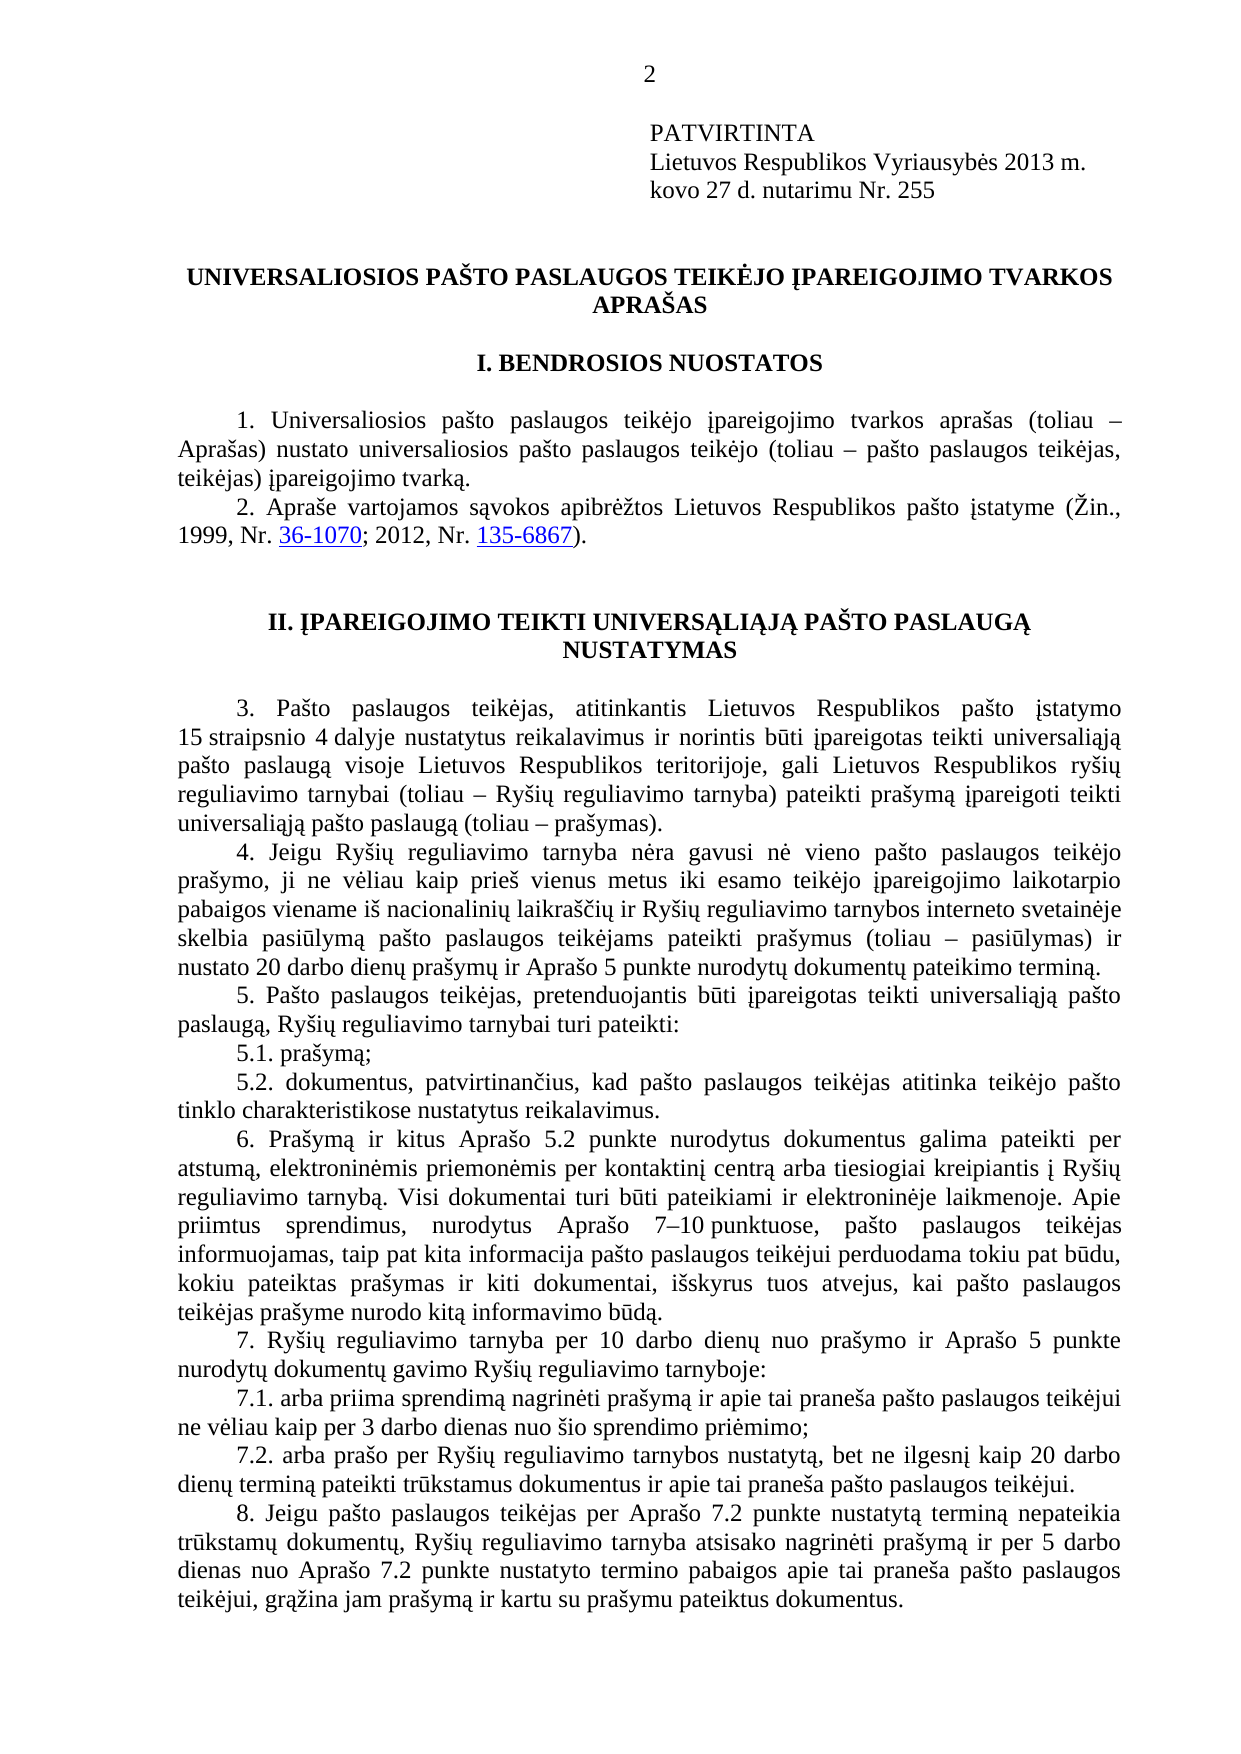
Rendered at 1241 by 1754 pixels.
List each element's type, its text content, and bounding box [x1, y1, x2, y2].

text 1. Universaliosios pašto paslaugos teikėjo įpareigojimo tvarkos aprašas (toliau – Aprašas) nustato universaliosios pašto paslaugos teikėjo (toliau – pašto paslaugos teikėjas, teikėjas) įpareigojimo tvarką. [177, 406, 1122, 492]
text 5. Pašto paslaugos teikėjas, pretenduojantis būti įpareigotas teikti universaliąją pašto paslaugą, Ryšių reguliavimo tarnybai turi pateikti: [177, 981, 1122, 1038]
text 3. Pašto paslaugos teikėjas, atitinkantis Lietuvos Respublikos pašto įstatymo 15 straipsnio 4 dalyje nustatytus reikalavimus ir norintis būti įpareigotas teikti universaliąją pašto paslaugą visoje Lietuvos Respublikos teritorijoje, gali Lietuvos Respublikos ryšių reguliavimo tarnybai (toliau – Ryšių reguliavimo tarnyba) pateikti prašymą įpareigoti teikti universaliąją pašto paslaugą (toliau – prašymas). [177, 693, 1122, 837]
text 7. Ryšių reguliavimo tarnyba per 10 darbo dienų nuo prašymo ir Aprašo 5 punkte nurodytų dokumentų gavimo Ryšių reguliavimo tarnyboje: [177, 1326, 1122, 1383]
text II. ĮPAREIGOJIMO TEIKTI UNIVERSĄLIĄJĄ PAŠTO PASLAUGĄ NUSTATYMAS [177, 607, 1122, 664]
text 5.2. dokumentus, patvirtinančius, kad pašto paslaugos teikėjas atitinka teikėjo pašto tinklo charakteristikose nustatytus reikalavimus. [177, 1067, 1122, 1124]
text 2. Apraše vartojamos sąvokos apibrėžtos Lietuvos Respublikos pašto įstatyme (Žin., 1999, Nr. 36-1070; 2012, Nr. 135-6867). [177, 492, 1122, 549]
text Lietuvos Respublikos Vyriausybės 2013 m. kovo 27 d. nutarimu Nr. 255 [649, 147, 1122, 204]
text I. BENDROSIOS NUOSTATOS [177, 348, 1122, 377]
text 4. Jeigu Ryšių reguliavimo tarnyba nėra gavusi nė vieno pašto paslaugos teikėjo prašymo, ji ne vėliau kaip prieš vienus metus iki esamo teikėjo įpareigojimo laikotarpio pabaigos viename iš nacionalinių laikraščių ir Ryšių reguliavimo tarnybos interneto svetainėje skelbia pasiūlymą pašto paslaugos teikėjams pateikti prašymus (toliau – pasiūlymas) ir nustato 20 darbo dienų prašymų ir Aprašo 5 punkte nurodytų dokumentų pateikimo terminą. [177, 837, 1122, 981]
text 5.1. prašymą; [177, 1038, 1122, 1067]
text 7.2. arba prašo per Ryšių reguliavimo tarnybos nustatytą, bet ne ilgesnį kaip 20 darbo dienų terminą pateikti trūkstamus dokumentus ir apie tai praneša pašto paslaugos teikėjui. [177, 1441, 1122, 1498]
text PATVIRTINTA [649, 118, 1122, 147]
text 7.1. arba priima sprendimą nagrinėti prašymą ir apie tai praneša pašto paslaugos teikėjui ne vėliau kaip per 3 darbo dienas nuo šio sprendimo priėmimo; [177, 1383, 1122, 1441]
text 6. Prašymą ir kitus Aprašo 5.2 punkte nurodytus dokumentus galima pateikti per atstumą, elektroninėmis priemonėmis per kontaktinį centrą arba tiesiogiai kreipiantis į Ryšių reguliavimo tarnybą. Visi dokumentai turi būti pateikiami ir elektroninėje laikmenoje. Apie priimtus sprendimus, nurodytus Aprašo 7–10 punktuose, pašto paslaugos teikėjas informuojamas, taip pat kita informacija pašto paslaugos teikėjui perduodama tokiu pat būdu, kokiu pateiktas prašymas ir kiti dokumentai, išskyrus tuos atvejus, kai pašto paslaugos teikėjas prašyme nurodo kitą informavimo būdą. [177, 1124, 1122, 1326]
text UNIVERSALIOSIOS PAŠTO PASLAUGOS TEIKĖJO ĮPAREIGOJIMO TVARKOS APRAŠAS [177, 262, 1122, 319]
text 8. Jeigu pašto paslaugos teikėjas per Aprašo 7.2 punkte nustatytą terminą nepateikia trūkstamų dokumentų, Ryšių reguliavimo tarnyba atsisako nagrinėti prašymą ir per 5 darbo dienas nuo Aprašo 7.2 punkte nustatyto termino pabaigos apie tai praneša pašto paslaugos teikėjui, grąžina jam prašymą ir kartu su prašymu pateiktus dokumentus. [177, 1498, 1122, 1613]
